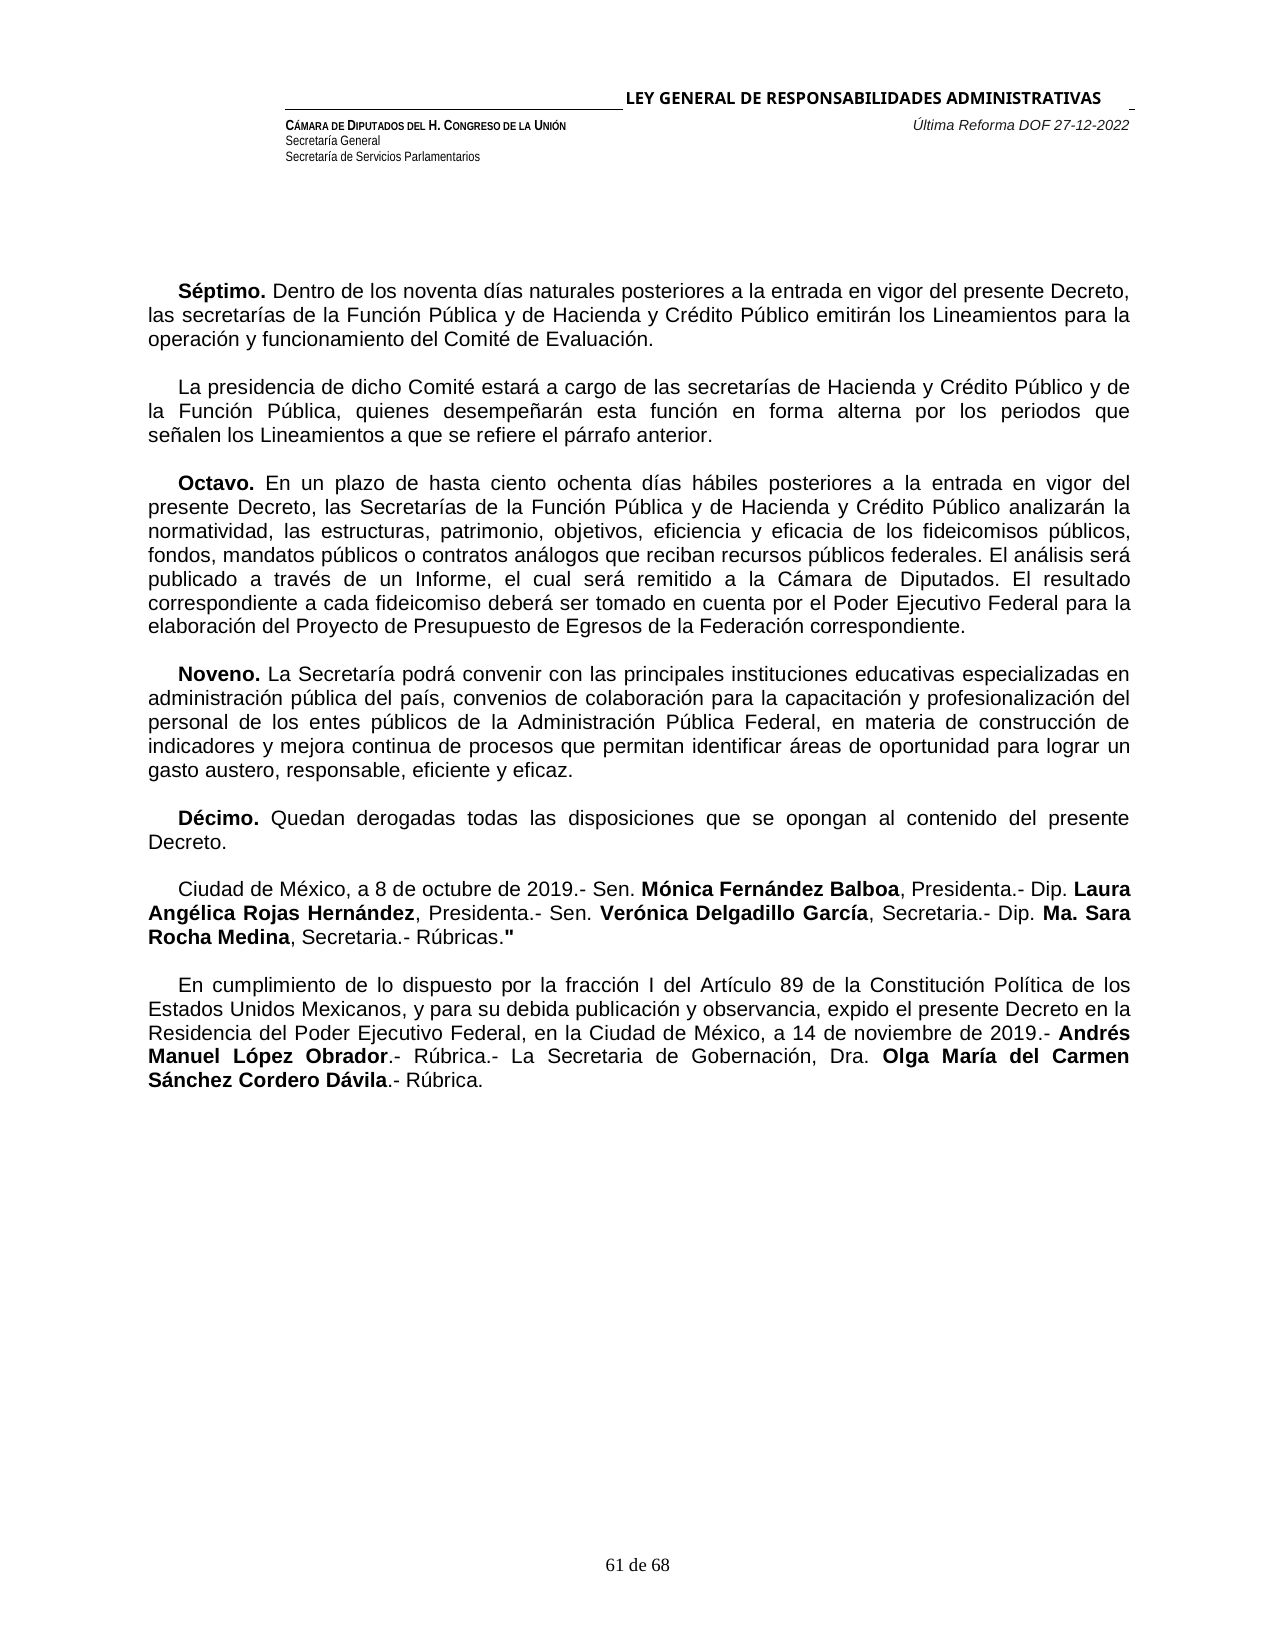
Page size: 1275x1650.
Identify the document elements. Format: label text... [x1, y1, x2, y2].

text Décimo. Quedan derogadas todas las disposiciones que se opongan al contenido del presente [178, 806, 1148, 829]
text Séptimo. Dentro de los noventa días naturales posteriores a la entrada en vigor del presente Decreto, las secretarías de la Función Pública y de Hacienda y Crédito Público emitirán los Lineamientos para la operación y funcionamiento del Comité de Evaluación. [148, 279, 1130, 351]
text Octavo. En un plazo de hasta ciento ochenta días hábiles posteriores a la entrada en vigor del presente Decreto, las Secretarías de la Función Pública y de Hacienda y Crédito Público analizarán la normatividad, las estructuras, patrimonio, objetivos, eficiencia y eficacia de los fideicomisos públicos, fondos, mandatos públicos o contratos análogos que reciban recursos públicos federales. El análisis será publicado a través de un Informe, el cual será remitido a la Cámara de Diputados. El resultado correspondiente a cada fideicomiso deberá ser tomado en cuenta por el Poder Ejecutivo Federal para la elaboración del Proyecto de Presupuesto de Egresos de la Federación correspondiente. [148, 471, 1131, 638]
text En cumplimiento de lo dispuesto por la fracción I del Artículo 89 de la Constitución Política de los Estados Unidos Mexicanos, y para su debida publicación y observancia, expido el presente Decreto en la Residencia del Poder Ejecutivo Federal, en la Ciudad de México, a 14 de noviembre de 2019.- Andrés Manuel López Obrador.- Rúbrica.- La Secretaria de Gobernación, Dra. Olga María del Carmen Sánchez Cordero Dávila.- Rúbrica. [148, 973, 1131, 1092]
text Decreto. [148, 830, 1148, 854]
text Noveno. La Secretaría podrá convenir con las principales instituciones educativas especializadas en administración pública del país, convenios de colaboración para la capacitación y profesionalización del personal de los entes públicos de la Administración Pública Federal, en materia de construcción de indicadores y mejora continua de procesos que permitan identificar áreas de oportunidad para lograr un gasto austero, responsable, eficiente y eficaz. [148, 662, 1130, 782]
text La presidencia de dicho Comité estará a cargo de las secretarías de Hacienda y Crédito Público y de la Función Pública, quienes desempeñarán esta función en forma alterna por los periodos que señalen los Lineamientos a que se refiere el párrafo anterior. [148, 375, 1130, 447]
text Ciudad de México, a 8 de octubre de 2019.- Sen. Mónica Fernández Balboa, Presidenta.- Dip. Laura Angélica Rojas Hernández, Presidenta.- Sen. Verónica Delgadillo García, Secretaria.- Dip. Ma. Sara Rocha Medina, Secretaria.- Rúbricas." [148, 877, 1131, 949]
